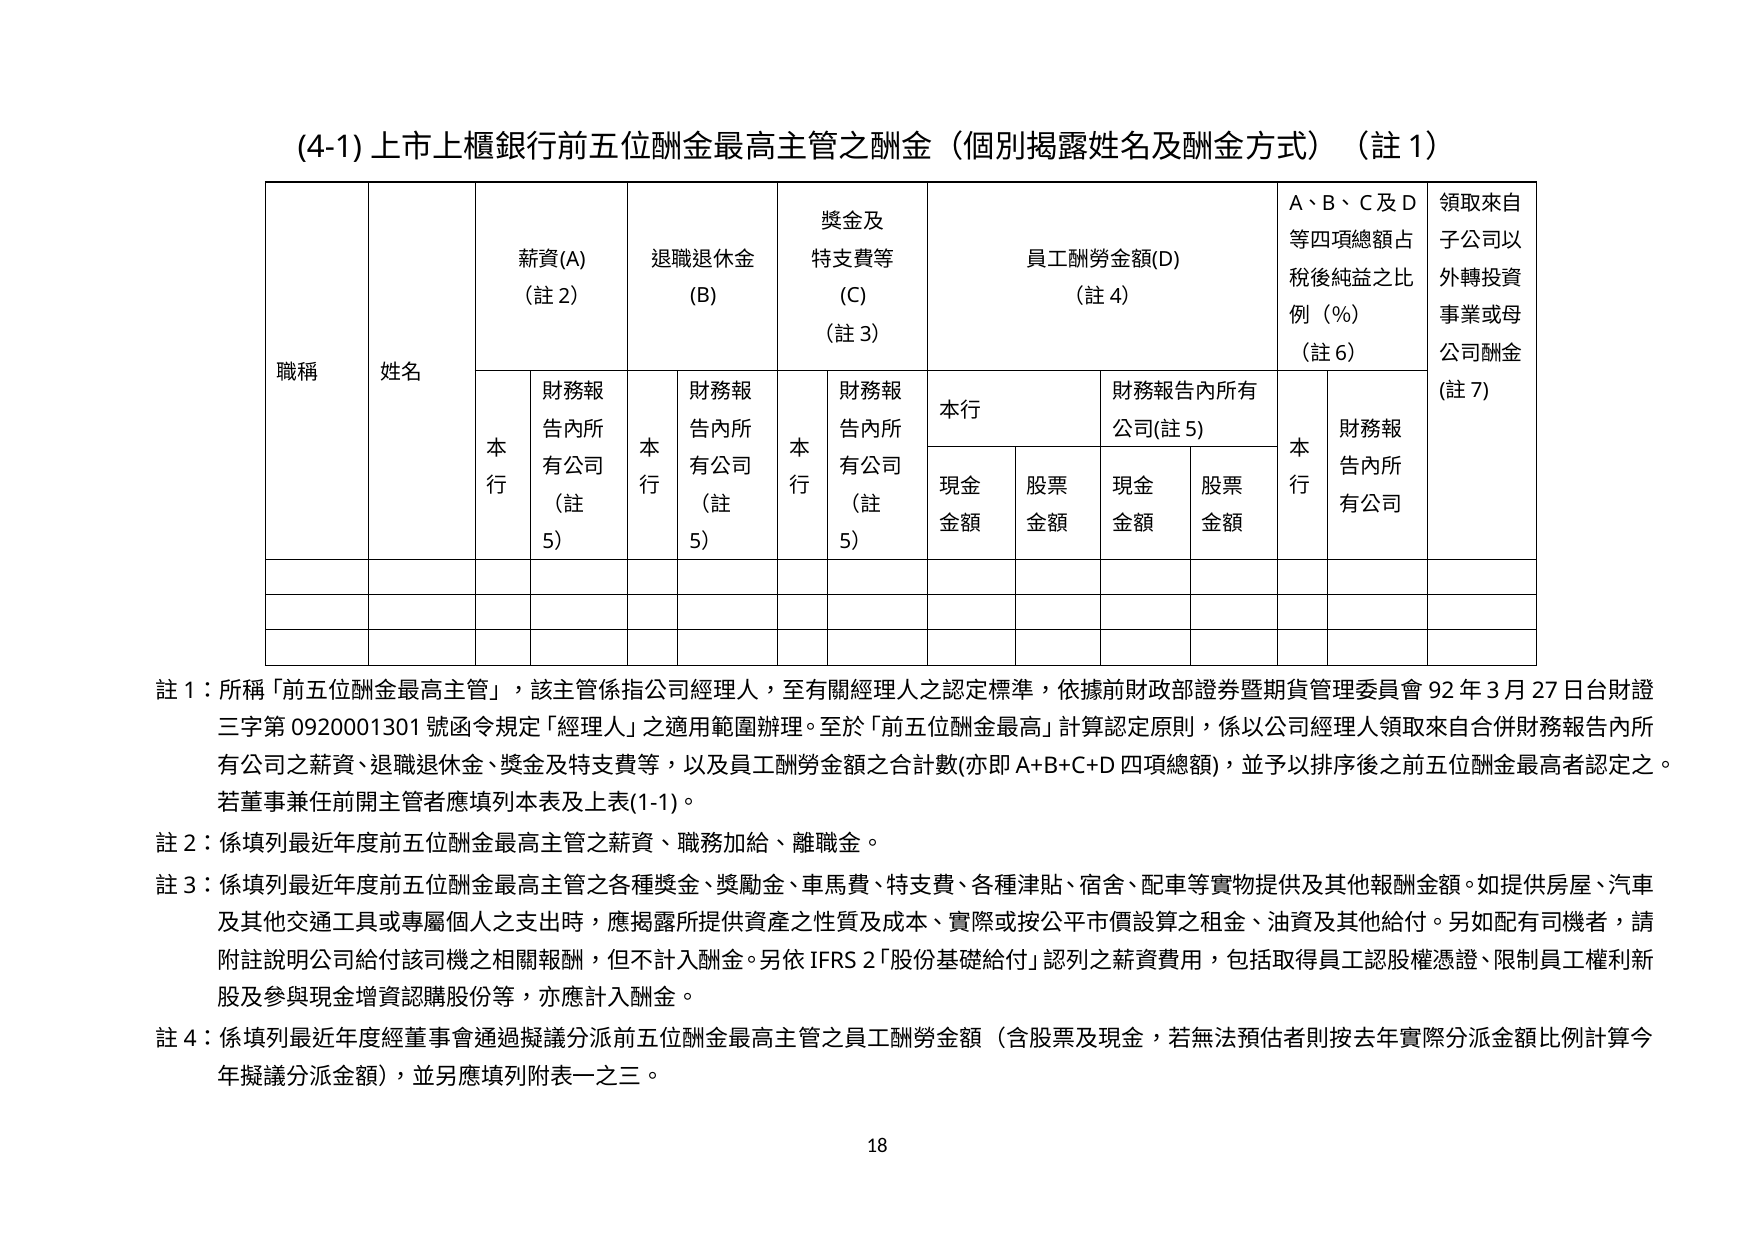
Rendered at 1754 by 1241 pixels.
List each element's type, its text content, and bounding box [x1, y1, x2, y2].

table_cell [678, 630, 777, 665]
table_cell [1428, 595, 1536, 629]
table_cell [1328, 630, 1427, 665]
table_cell [1016, 595, 1100, 629]
table_cell 本行 [1278, 371, 1327, 558]
table_header 員工酬勞金額(D) （註4） [928, 183, 1277, 370]
table_cell [476, 595, 530, 629]
table_cell [778, 560, 827, 594]
table_cell [628, 630, 677, 665]
table_header 退職退休金(B) [628, 183, 777, 370]
text 註2：係填列最近年度前五位酬金最高主管之薪資、職務加給、離職金。 [156, 823, 1639, 861]
table_header 薪資(A) （註2） [476, 183, 627, 370]
table_cell [828, 630, 927, 665]
table_cell [928, 630, 1015, 665]
table_cell 股票 金額 [1191, 447, 1277, 558]
table_cell [828, 560, 927, 594]
table_cell [778, 630, 827, 665]
table_cell [369, 560, 475, 594]
table_header 獎金及 特支費等 (C) （註3） [778, 183, 927, 370]
table_cell [1016, 630, 1100, 665]
table_cell [266, 595, 368, 629]
table_header A、B、 C及D等四項總額占稅後純益之比例（％） （註6） [1278, 183, 1427, 370]
table_cell 財務報告內所有公司 [1328, 371, 1427, 558]
table_header 職稱 [266, 183, 368, 558]
table_cell [1278, 630, 1327, 665]
table_cell [1328, 595, 1427, 629]
table_cell [1016, 560, 1100, 594]
text 註4：係填列最近年度經董事會通過擬議分派前五位酬金最高主管之員工酬勞金額（含股票及現金，若無法預估者則按去年實際分派金額比例計算今年擬議分派金額），並另應填列附表一之三。 [156, 1018, 1654, 1093]
table_cell [266, 560, 368, 594]
table_cell 財務報告內所有公司(註5) [1101, 371, 1277, 446]
table_cell [1428, 560, 1536, 594]
table_cell 現金 金額 [1101, 447, 1190, 558]
table_cell [628, 560, 677, 594]
table_cell 本行 [778, 371, 827, 558]
table_cell 財務報告內所有公司 （註5） [828, 371, 927, 558]
table_cell [1101, 560, 1190, 594]
table_cell [928, 595, 1015, 629]
table_cell [928, 560, 1015, 594]
table_cell [369, 630, 475, 665]
table_cell 財務報告內所有公司 （註5） [678, 371, 777, 558]
table_cell [778, 595, 827, 629]
table_cell 股票 金額 [1016, 447, 1100, 558]
text (4-1) 上市上櫃銀行前五位酬金最高主管之酬金（個別揭露姓名及酬金方式）（註1） [118, 106, 1636, 181]
table_cell [1278, 595, 1327, 629]
text 註3：係填列最近年度前五位酬金最高主管之各種獎金、獎勵金、車馬費、特支費、各種津貼、宿舍、配車等實物提供及其他報酬金額。如提供房屋、汽車及其他交通工具或專屬個人之支出時，應揭露所提供資產之性質及成本、實際或按公平市價設算之租金、油資及其他給付。另如配有司機者，請附註說明公司給付該司機之相關報酬，但不計入酬金。另依IFRS 2「股份基礎給付」認列之薪資費用，包括取得員工認股權憑證、限制員工權利新股及參與現金增資認購股份等，亦應計入酬金。 [156, 864, 1654, 1014]
table_cell [476, 560, 530, 594]
table_cell [369, 595, 475, 629]
table_cell [476, 630, 530, 665]
table_cell [678, 595, 777, 629]
table_cell [1191, 595, 1277, 629]
table_cell 財務報告內所有公司 （註5） [531, 371, 627, 558]
table_cell [828, 595, 927, 629]
table_cell [1191, 630, 1277, 665]
table_cell [1191, 560, 1277, 594]
text 註1：所稱「前五位酬金最高主管」，該主管係指公司經理人，至有關經理人之認定標準，依據前財政部證券暨期貨管理委員會92年3月27日台財證三字第0920001301號函令規定「經理人」之適用範圍辦理。至於「前五位酬金最高」計算認定原則，係以公司經理人領取來自合併財務報告內所有公司之薪資、退職退休金、獎金及特支費等，以及員工酬勞金額之合計數(亦即A+B+C+D四項總額)，並予以排序後之前五位酬金最高者認定之。若董事兼任前開主管者應填列本表及上表(1-1)。 [156, 669, 1654, 819]
table_header 姓名 [369, 183, 475, 558]
table_cell [678, 560, 777, 594]
table_cell 現金 金額 [928, 447, 1015, 558]
table_cell 本行 [928, 371, 1100, 446]
table_header 領取來自子公司以外轉投資事業或母公司酬金 (註7) [1428, 183, 1536, 558]
table_cell [1278, 560, 1327, 594]
table_cell [531, 595, 627, 629]
table_cell [1101, 595, 1190, 629]
table_cell [531, 630, 627, 665]
table_cell 本行 [476, 371, 530, 558]
table_cell [531, 560, 627, 594]
table_cell [1101, 630, 1190, 665]
table_cell [1428, 630, 1536, 665]
table_cell 本行 [628, 371, 677, 558]
table_cell [266, 630, 368, 665]
table_cell [1328, 560, 1427, 594]
table_cell [628, 595, 677, 629]
